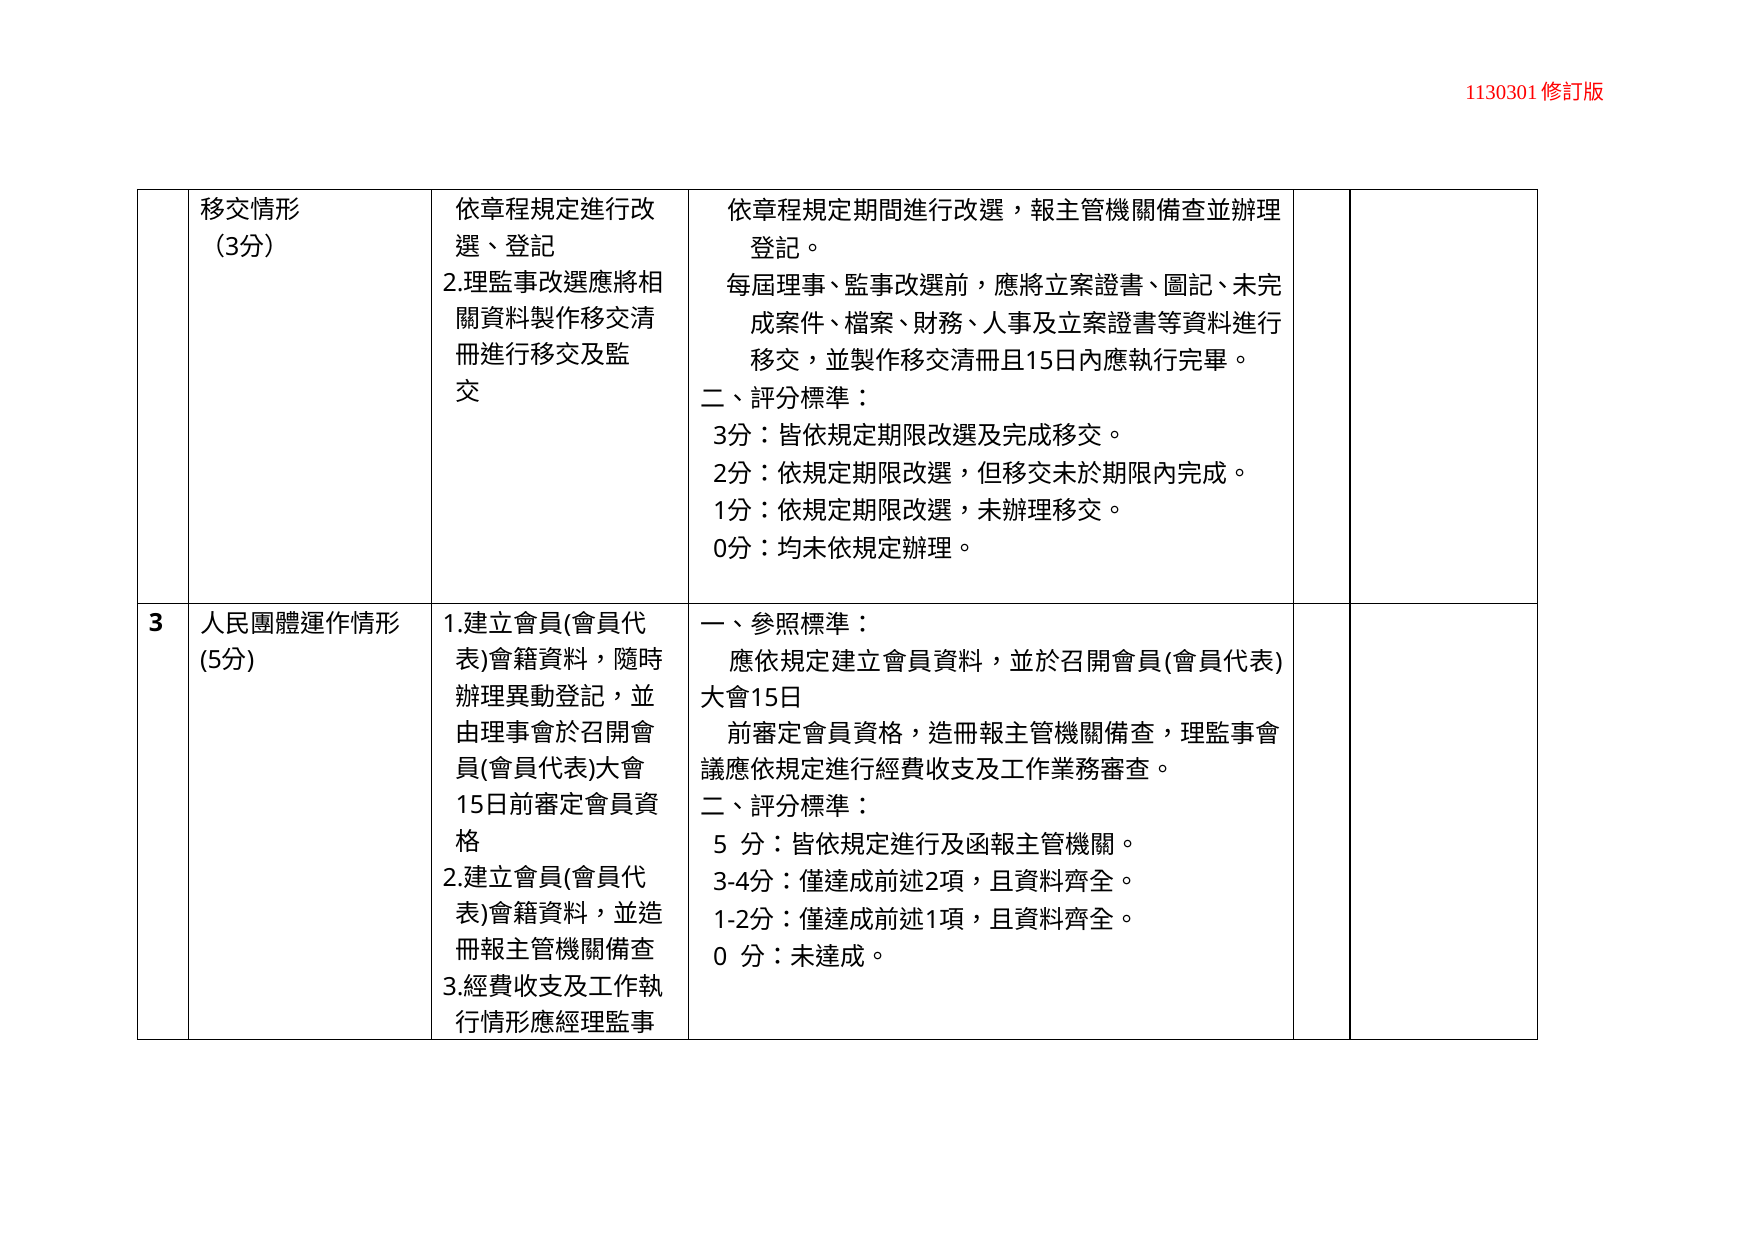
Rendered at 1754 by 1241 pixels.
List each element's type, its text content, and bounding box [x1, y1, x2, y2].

table_cell 一、參照標準： 應依規定建立會員資料，並於召開會員(會員代表)大會15日 前審定會員資格，造冊報主管機關備查，理監事會議應依規定進行經費收支及工作業務審查。 二、評分標準： 5 分：皆依規定進行及函報主管機關。 3-4分：僅達成前述2項，且資料齊全。 1-2分：僅達成前述1項，且資料齊全。 0 分：未達成。 [689, 604, 1293, 1038]
table_cell 3 [138, 604, 188, 1038]
table_cell 1.建立會員(會員代 表)會籍資料，隨時 辦理異動登記，並 由理事會於召開會 員(會員代表)大會 15日前審定會員資 格 2.建立會員(會員代 表)會籍資料，並造 冊報主管機關備查 3.經費收支及工作執 行情形應經理監事 [432, 604, 688, 1038]
table_cell [1351, 190, 1537, 602]
table_cell [138, 190, 188, 602]
table_cell 依章程規定進行改 選、登記 2.理監事改選應將相 關資料製作移交清 冊進行移交及監 交 [432, 190, 688, 602]
table_cell [1294, 604, 1349, 1038]
table_cell 移交情形 （3分） [189, 190, 431, 602]
table_cell 人民團體運作情形 (5分) [189, 604, 431, 1038]
table_cell [1351, 604, 1537, 1038]
table_cell [1294, 190, 1349, 602]
table_cell 依章程規定期間進行改選，報主管機關備查並辦理登記。 每屆理事、監事改選前，應將立案證書、圖記、未完成案件、檔案、財務、人事及立案證書等資料進行移交，並製作移交清冊且15日內應執行完畢。 二、評分標準： 3分：皆依規定期限改選及完成移交。 2分：依規定期限改選，但移交未於期限內完成。 1分：依規定期限改選，未辦理移交。 0分：均未依規定辦理。 [689, 190, 1293, 602]
